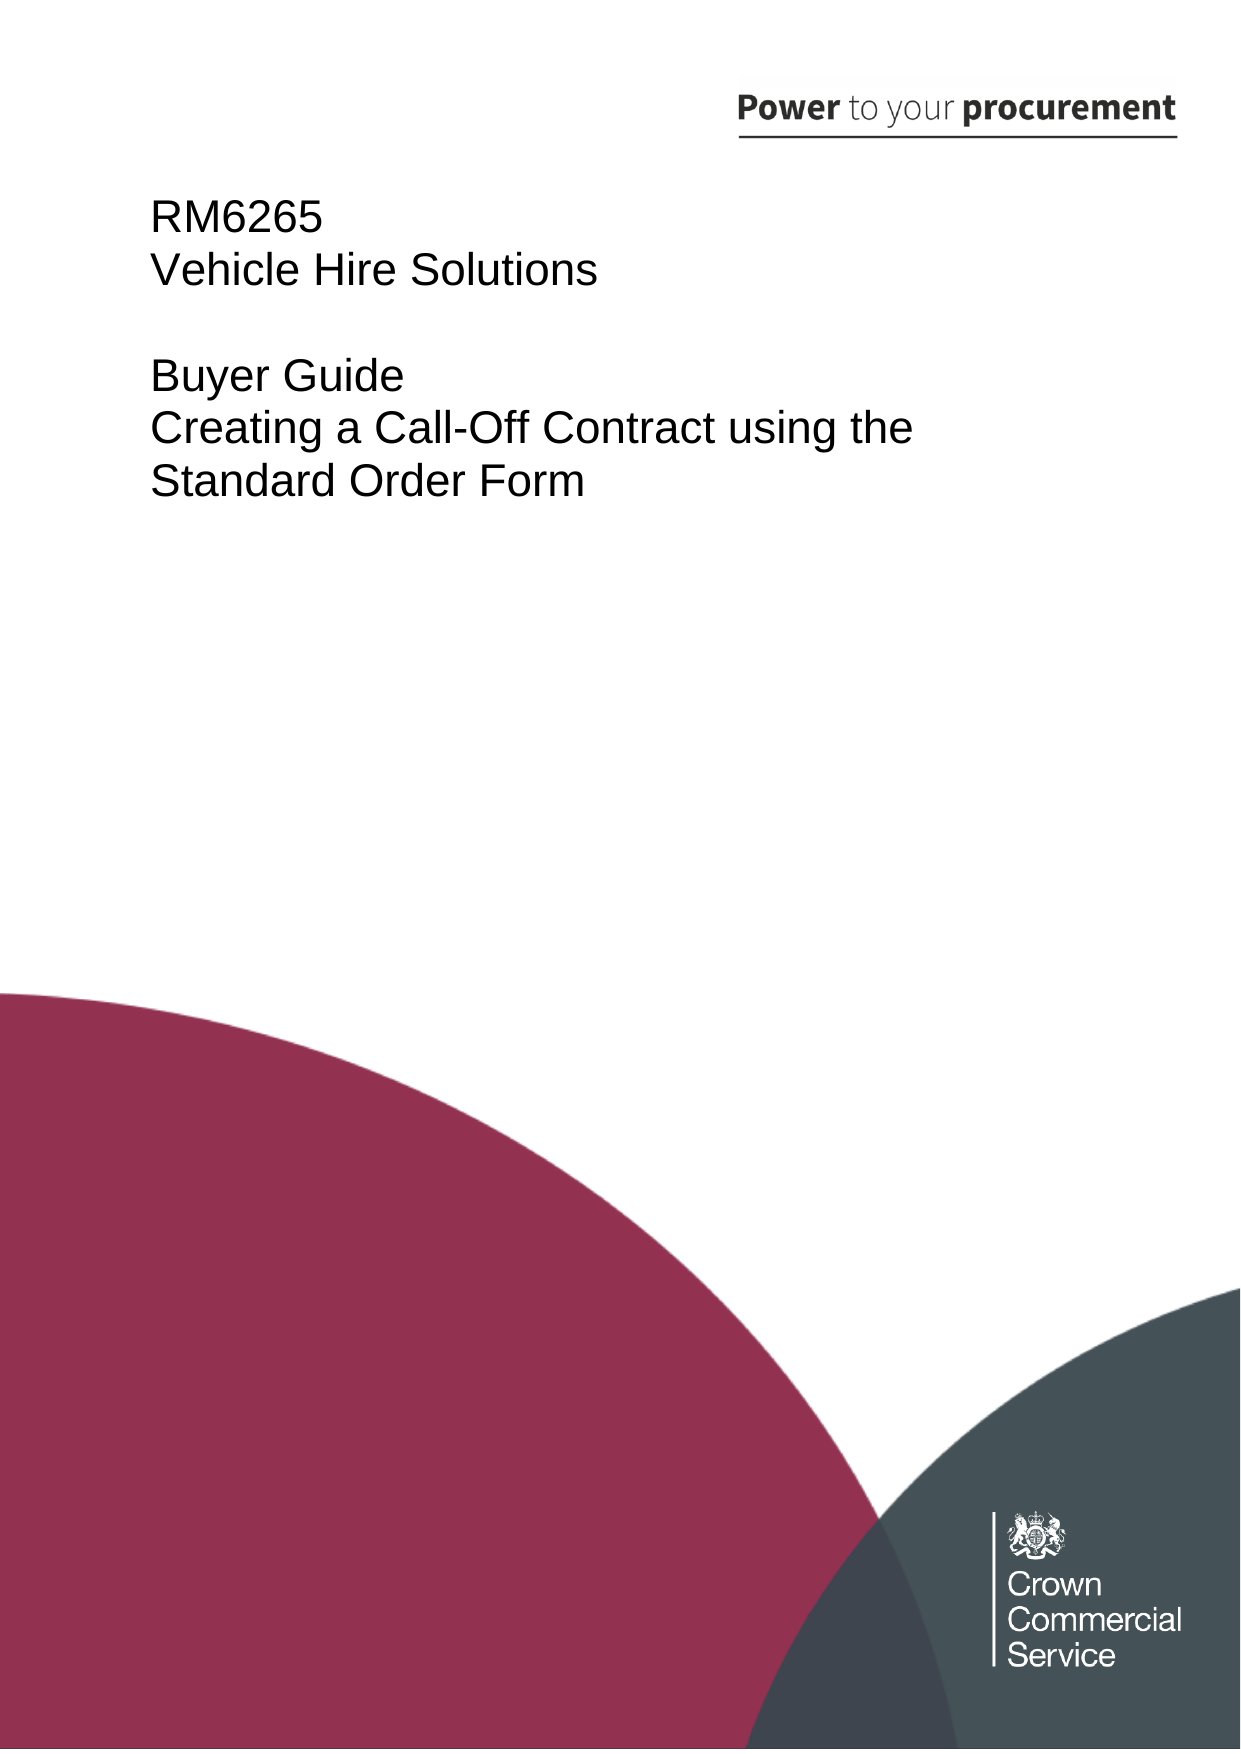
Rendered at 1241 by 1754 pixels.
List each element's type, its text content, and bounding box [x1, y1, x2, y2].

title RM6265 [150, 190, 1090, 243]
title Vehicle Hire Solutions [150, 243, 1090, 295]
title Buyer Guide [150, 348, 1090, 401]
title Creating a Call-Off Contract using the Standard Order Form [150, 401, 1090, 506]
